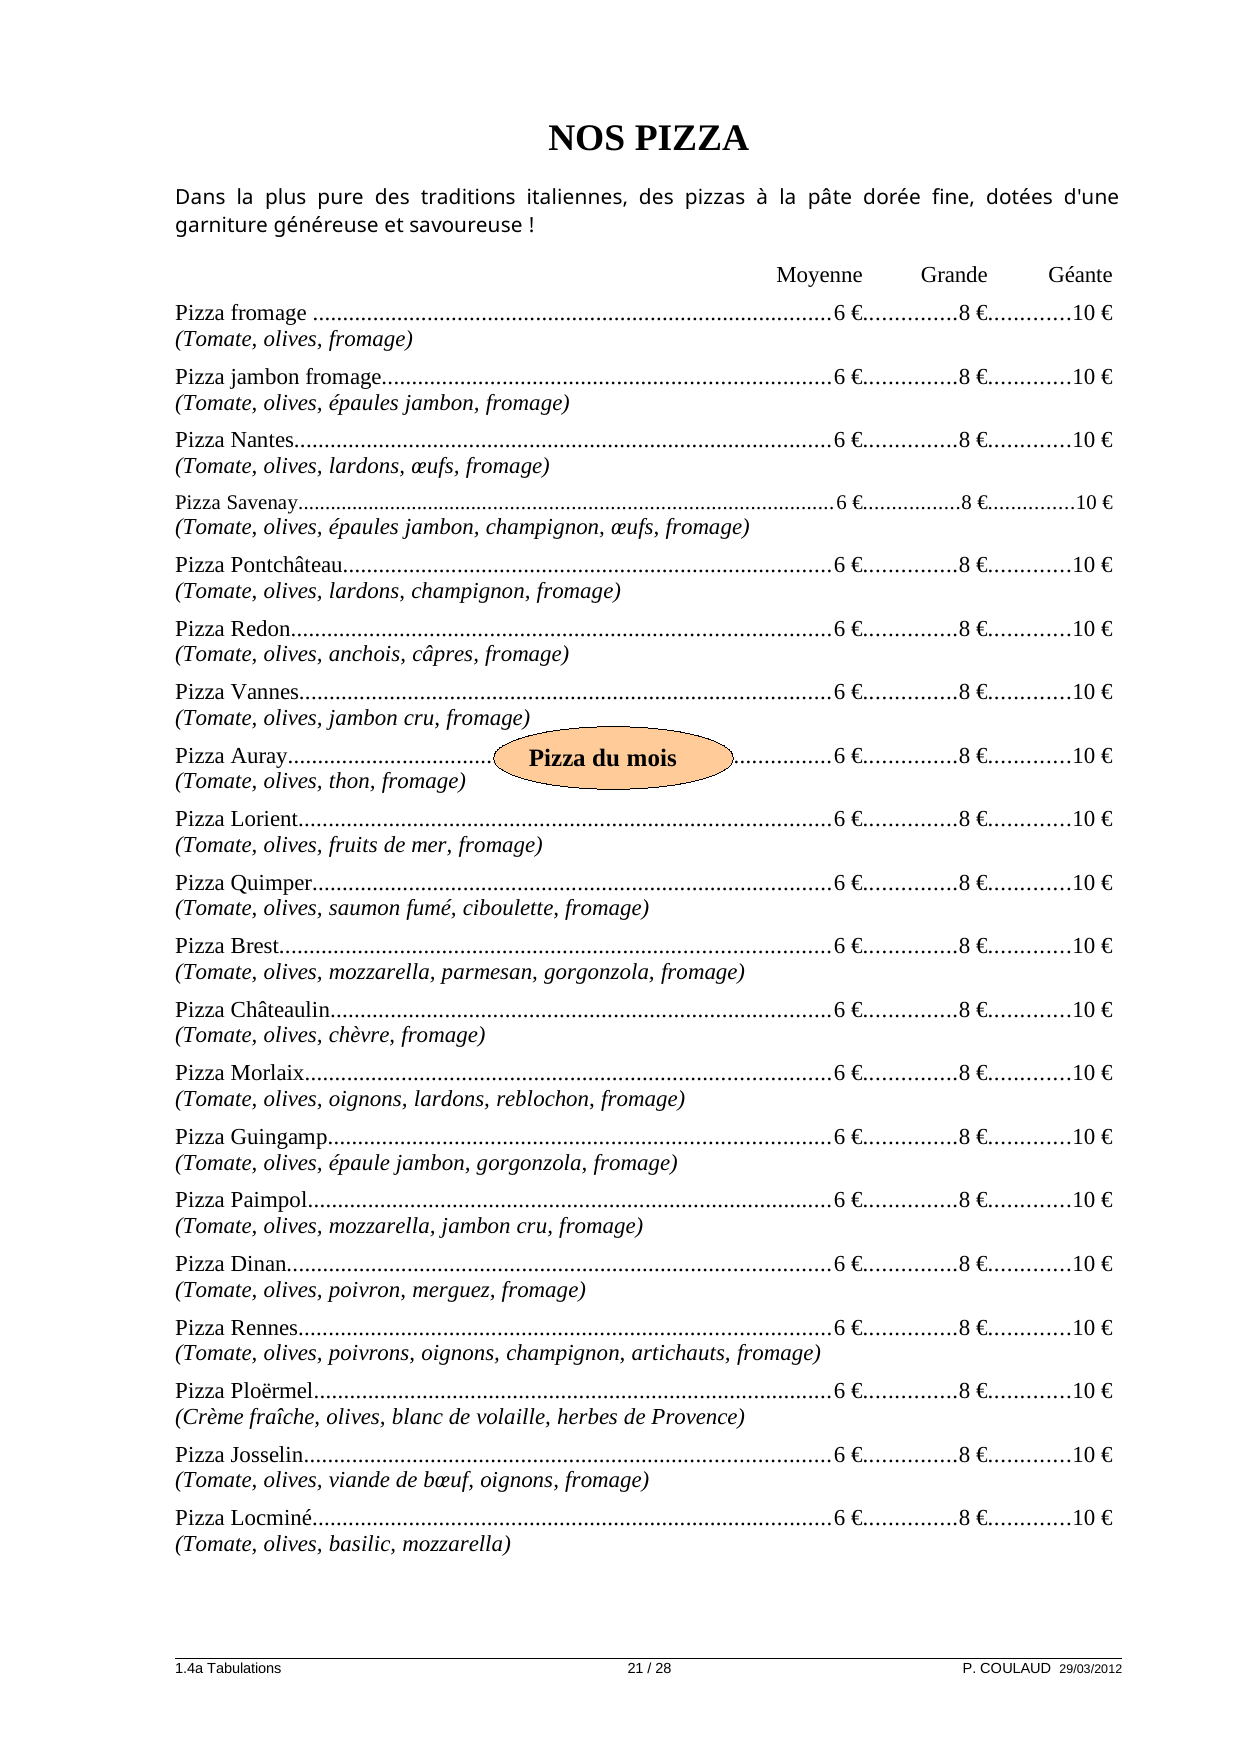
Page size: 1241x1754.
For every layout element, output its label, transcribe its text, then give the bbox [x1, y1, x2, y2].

text Pizza Pontchâteau 6 € 8 € 10 € (Tomate, olives, lardons, champignon, fromage) [175, 552, 1122, 603]
text Pizza Rennes 6 € 8 € 10 € (Tomate, olives, poivrons, oignons, champignon, artichauts, fromage) [175, 1314, 1122, 1366]
text Pizza Guingamp 6 € 8 € 10 € (Tomate, olives, épaule jambon, gorgonzola, fromage) [175, 1124, 1122, 1175]
text Pizza Josselin 6 € 8 € 10 € (Tomate, olives, viande de bœuf, oignons, fromage) [175, 1442, 1122, 1493]
text Dans la plus pure des traditions italiennes, des pizzas à la pâte dorée fine, dotées d'une garniture généreuse et savoureuse ! [175, 182, 1122, 239]
text Pizza Brest 6 € 8 € 10 € (Tomate, olives, mozzarella, parmesan, gorgonzola, fromage) [175, 933, 1122, 984]
text Pizza Auray 6 € 8 € 10 € (Tomate, olives, thon, fromage) [175, 743, 1122, 794]
text Pizza Paimpol 6 € 8 € 10 € (Tomate, olives, mozzarella, jambon cru, fromage) [175, 1187, 1122, 1238]
text Pizza Châteaulin 6 € 8 € 10 € (Tomate, olives, chèvre, fromage) [175, 997, 1122, 1048]
text Pizza jambon fromage 6 € 8 € 10 € (Tomate, olives, épaules jambon, fromage) [175, 364, 1122, 415]
text Pizza fromage 6 € 8 € 10 € (Tomate, olives, fromage) [175, 300, 1122, 351]
text Pizza Dinan 6 € 8 € 10 € (Tomate, olives, poivron, merguez, fromage) [175, 1251, 1122, 1302]
text Pizza Lorient 6 € 8 € 10 € (Tomate, olives, fruits de mer, fromage) [175, 806, 1122, 857]
text Pizza Locminé 6 € 8 € 10 € (Tomate, olives, basilic, mozzarella) [175, 1505, 1122, 1556]
text Pizza Redon 6 € 8 € 10 € (Tomate, olives, anchois, câpres, fromage) [175, 616, 1122, 667]
text Pizza Savenay 6 € 8 € 10 € (Tomate, olives, épaules jambon, champignon, œufs, fromage) [175, 491, 1122, 539]
text Pizza Ploërmel 6 € 8 € 10 € (Crème fraîche, olives, blanc de volaille, herbes de Provence) [175, 1378, 1122, 1429]
text Moyenne Grande Géante [175, 262, 1122, 288]
text NOS PIZZA [175, 117, 1122, 158]
text Pizza Quimper 6 € 8 € 10 € (Tomate, olives, saumon fumé, ciboulette, fromage) [175, 870, 1122, 921]
text Pizza Vannes 6 € 8 € 10 € (Tomate, olives, jambon cru, fromage) [175, 679, 1122, 730]
text Pizza Nantes 6 € 8 € 10 € (Tomate, olives, lardons, œufs, fromage) [175, 427, 1122, 478]
text Pizza Morlaix 6 € 8 € 10 € (Tomate, olives, oignons, lardons, reblochon, fromage) [175, 1060, 1122, 1111]
